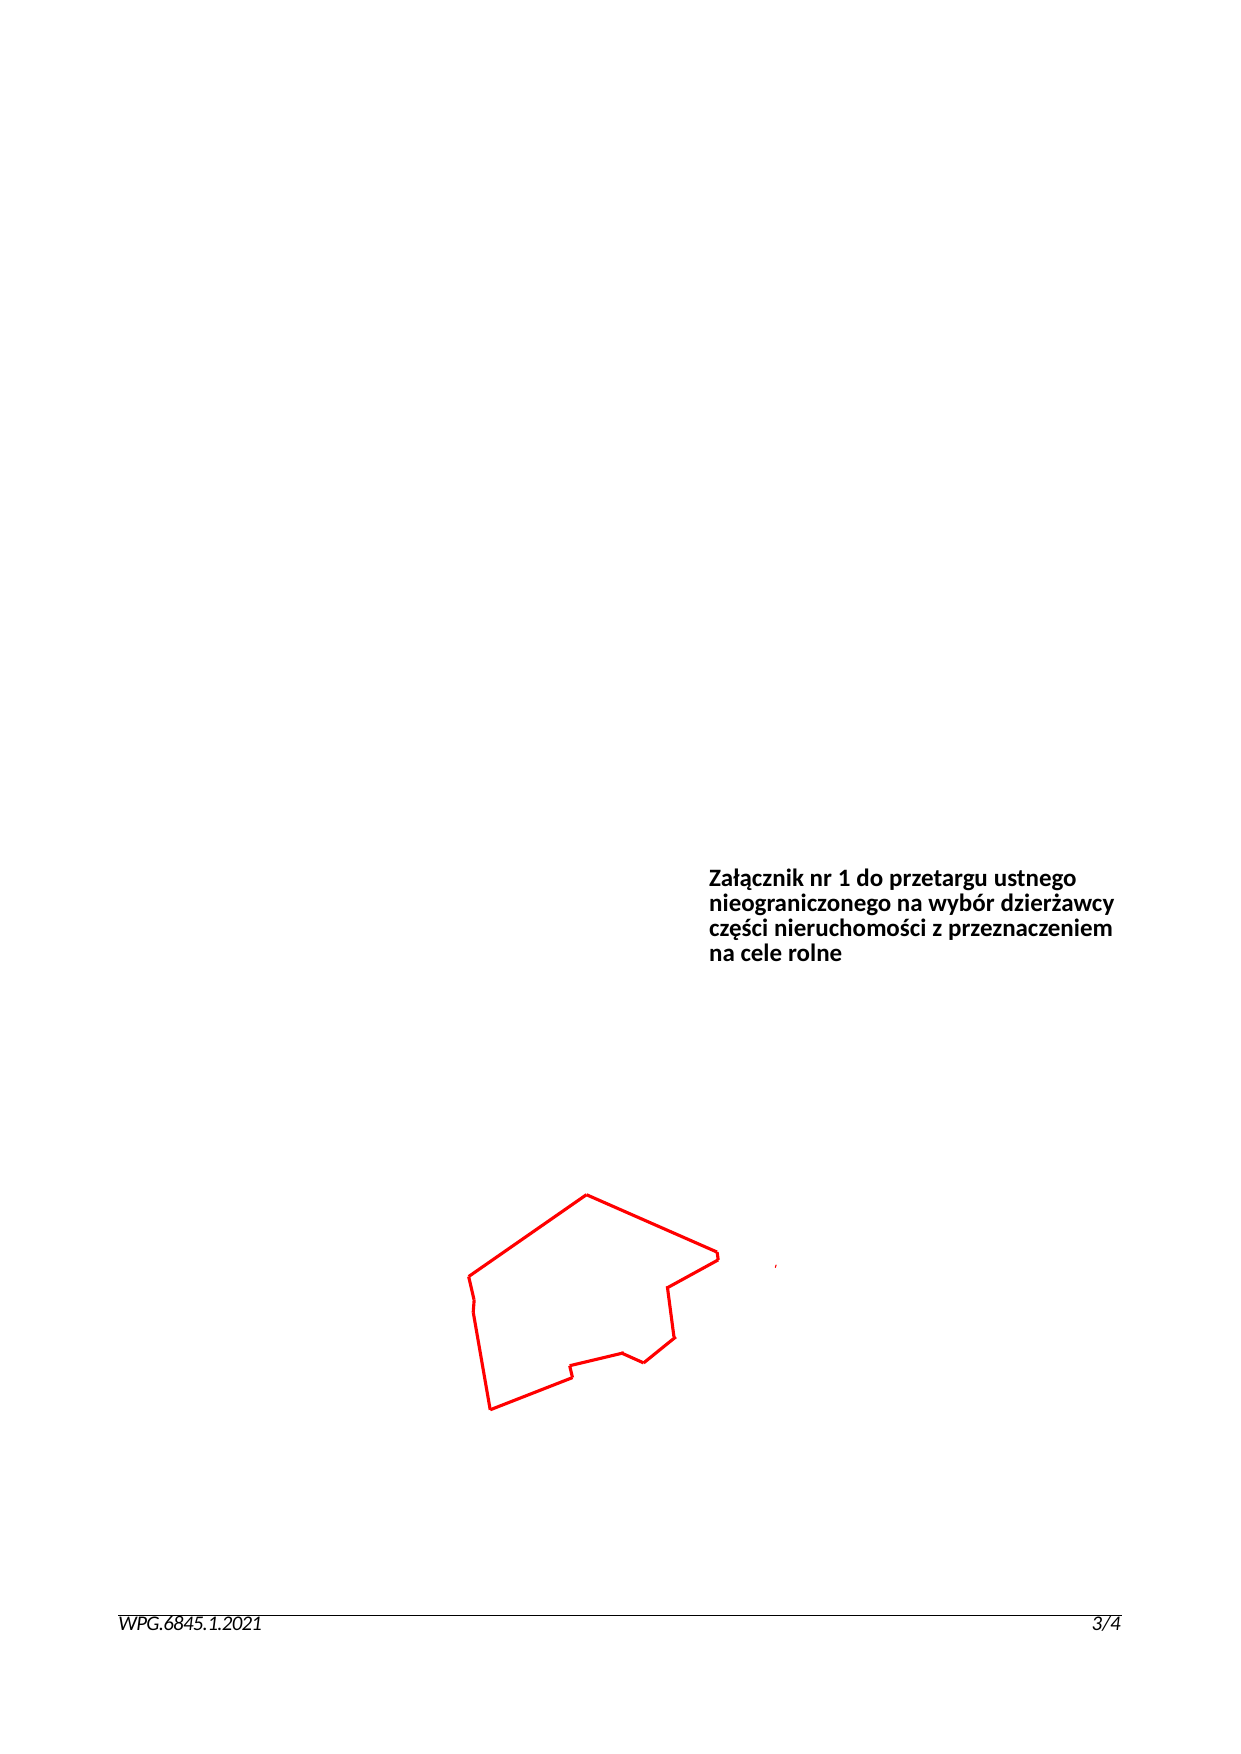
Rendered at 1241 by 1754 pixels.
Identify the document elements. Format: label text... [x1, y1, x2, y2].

text Załącznik nr 1 do przetargu ustnego nieograniczonego na wybór dzierżawcy części nieruchomości z przeznaczeniem na cele rolne [118, 868, 1122, 968]
